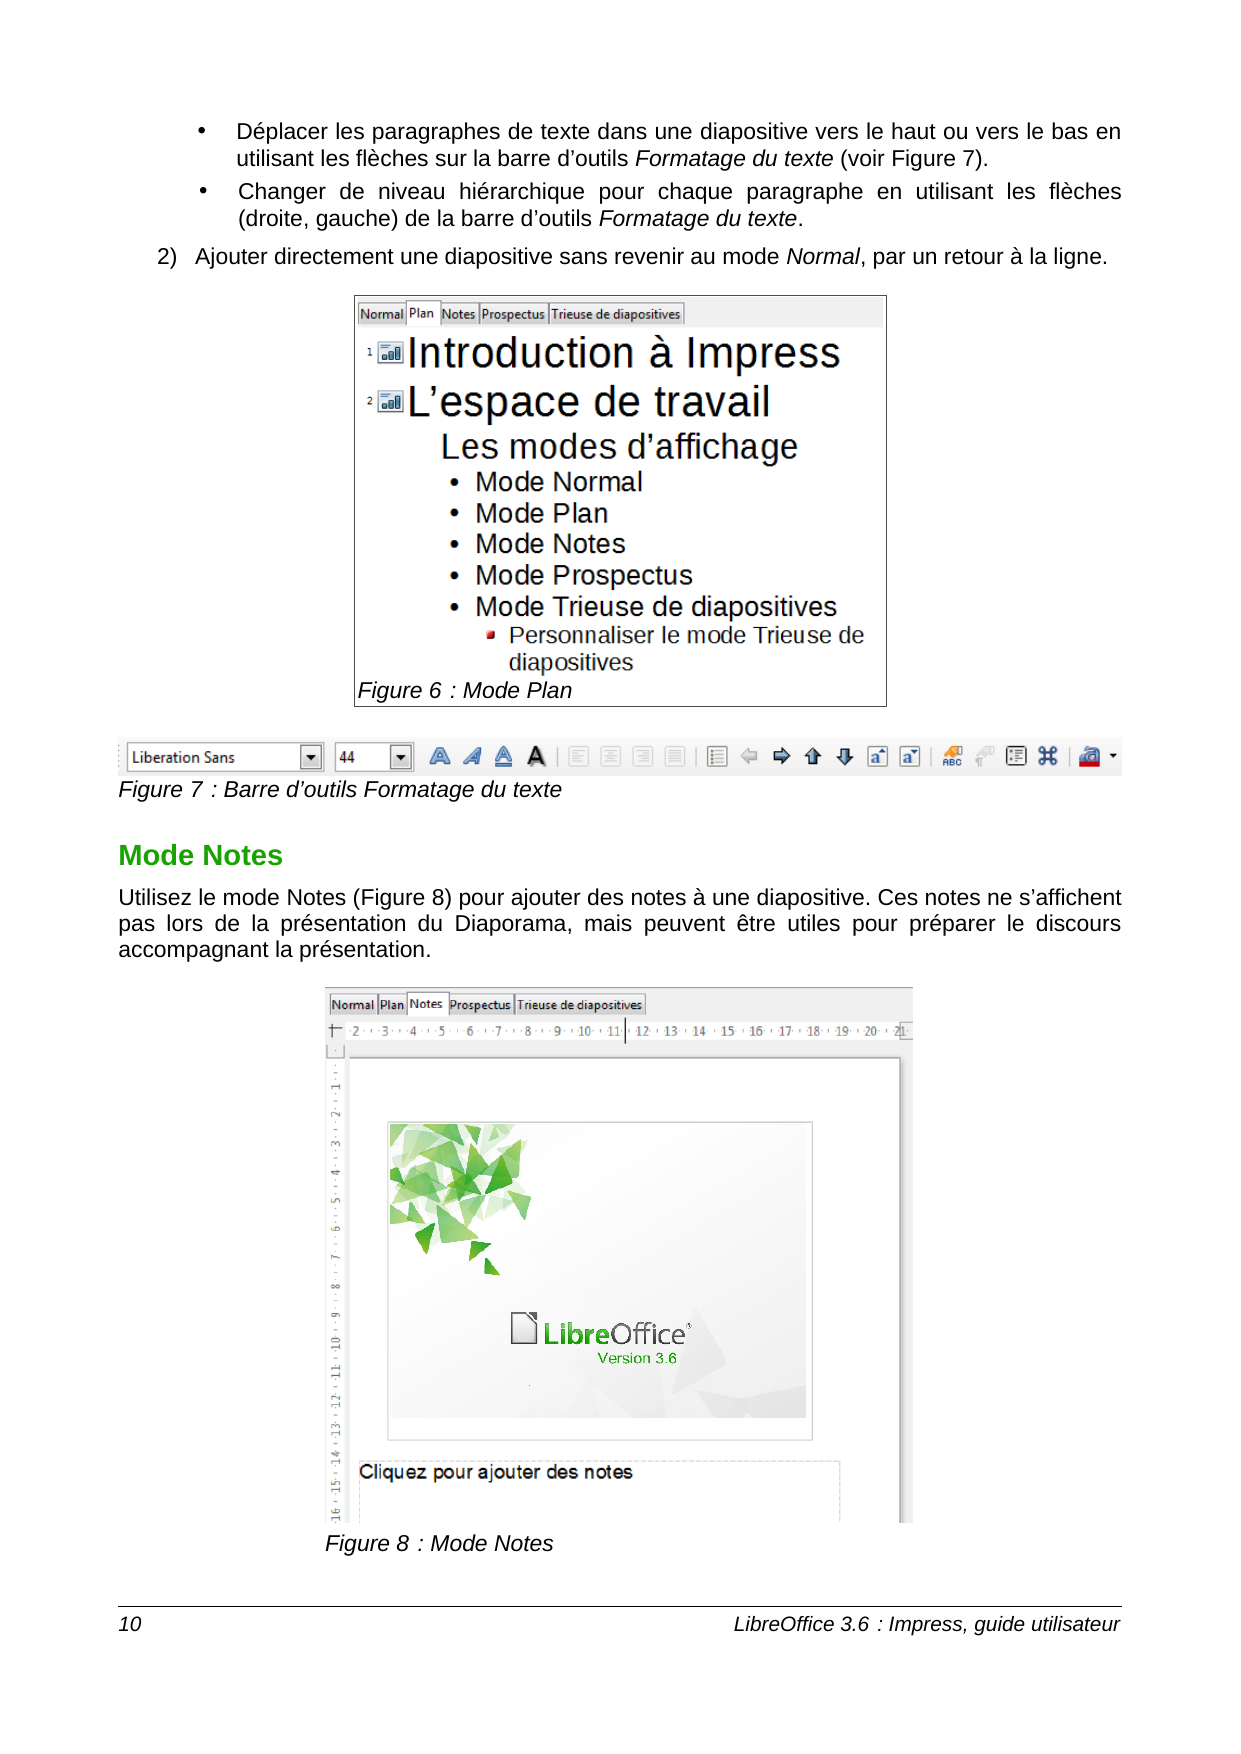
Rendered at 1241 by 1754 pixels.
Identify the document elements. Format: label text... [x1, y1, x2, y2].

text Utilisez le mode Notes (Figure 8) pour ajouter des notes à une diapositive. Ces notes ne s’affichent pas lors de la présentation du Diaporama, mais peuvent être utiles pour préparer le discours accompagnant la présentation. [118, 884, 1122, 963]
text Figure 6 : Mode Plan [357, 678, 883, 703]
picture [357, 297, 883, 678]
text Figure 7 : Barre d’outils Formatage du texte [118, 776, 1122, 802]
picture [118, 737, 1123, 776]
list Déplacer les paragraphes de texte dans une diapositive vers le haut ou vers le bas en utilisant les flèches sur la barre d’outils Formatage du texte (voir Figure 7). [197, 118, 1122, 171]
text Figure 8 : Mode Notes [325, 1530, 915, 1556]
subtitle Mode Notes [118, 838, 1122, 871]
list Ajouter directement une diapositive sans revenir au mode Normal, par un retour à la ligne. [177, 243, 1122, 269]
picture [325, 987, 916, 1530]
list Changer de niveau hiérarchique pour chaque paragraphe en utilisant les flèches (droite, gauche) de la barre d’outils Formatage du texte. [199, 178, 1122, 231]
